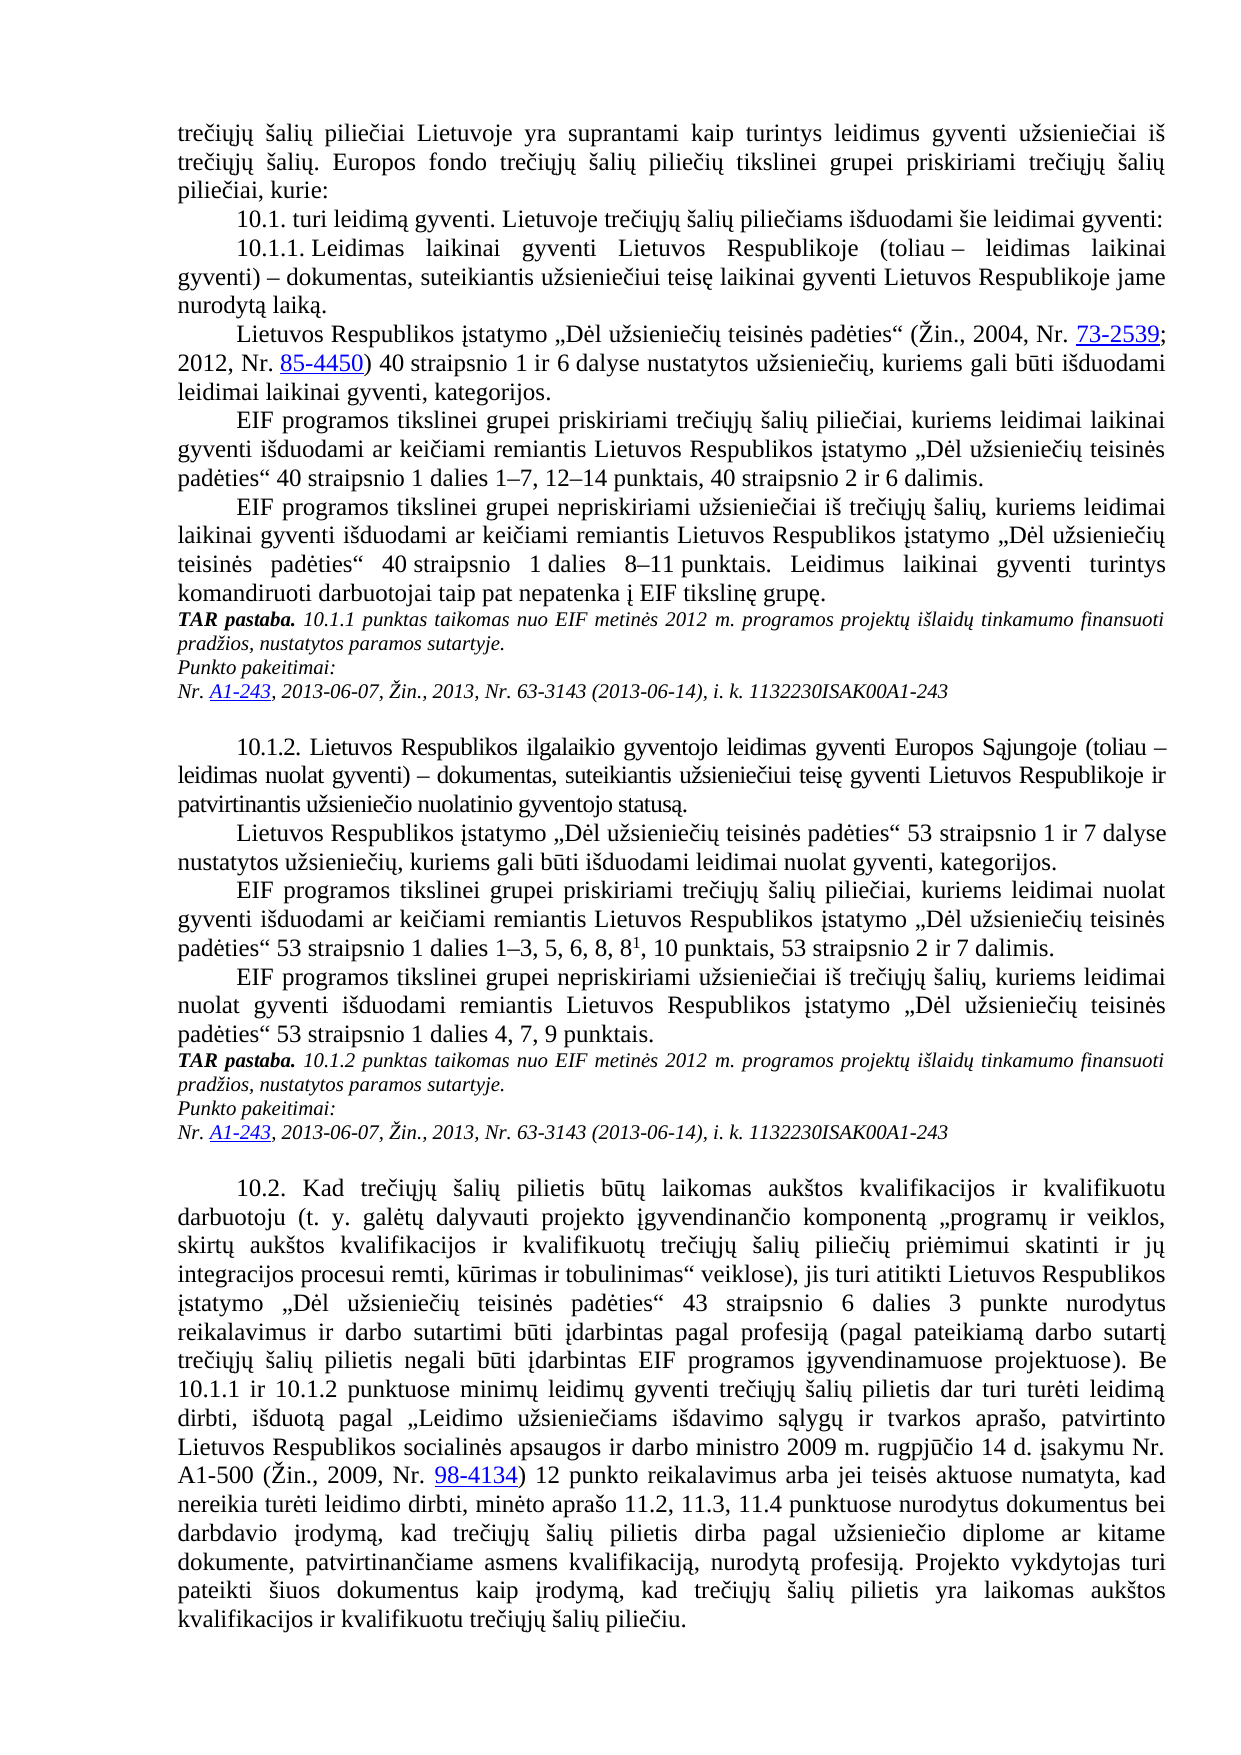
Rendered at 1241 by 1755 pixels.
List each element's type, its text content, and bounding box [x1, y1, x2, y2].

text EIF programos tikslinei grupei nepriskiriami užsieniečiai iš trečiųjų šalių, kuriems leidimai nuolat gyventi išduodami remiantis Lietuvos Respublikos įstatymo „Dėl užsieniečių teisinės padėties“ 53 straipsnio 1 dalies 4, 7, 9 punktais. [177, 962, 1166, 1048]
text Nr. A1-243, 2013-06-07, Žin., 2013, Nr. 63-3143 (2013-06-14), i. k. 1132230ISAK00A1-243 [177, 679, 1166, 703]
text EIF programos tikslinei grupei priskiriami trečiųjų šalių piliečiai, kuriems leidimai nuolat gyventi išduodami ar keičiami remiantis Lietuvos Respublikos įstatymo „Dėl užsieniečių teisinės padėties“ 53 straipsnio 1 dalies 1–3, 5, 6, 8, 81, 10 punktais, 53 straipsnio 2 ir 7 dalimis. [177, 876, 1166, 962]
text EIF programos tikslinei grupei nepriskiriami užsieniečiai iš trečiųjų šalių, kuriems leidimai laikinai gyventi išduodami ar keičiami remiantis Lietuvos Respublikos įstatymo „Dėl užsieniečių teisinės padėties“ 40 straipsnio 1 dalies 8–11 punktais. Leidimus laikinai gyventi turintys komandiruoti darbuotojai taip pat nepatenka į EIF tikslinę grupę. [177, 492, 1166, 607]
text Punkto pakeitimai: [177, 655, 1166, 679]
text 10.1.2. Lietuvos Respublikos ilgalaikio gyventojo leidimas gyventi Europos Sąjungoje (toliau – leidimas nuolat gyventi) – dokumentas, suteikiantis užsieniečiui teisę gyventi Lietuvos Respublikoje ir patvirtinantis užsieniečio nuolatinio gyventojo statusą. [177, 732, 1166, 818]
text TAR pastaba. 10.1.2 punktas taikomas nuo EIF metinės 2012 m. programos projektų išlaidų tinkamumo finansuoti pradžios, nustatytos paramos sutartyje. [177, 1048, 1166, 1096]
text 10.1.1. leidimas laikinai gyventi Lietuvos Respublikoje (toliau – leidimas laikinai gyventi) – dokumentas, suteikiantis užsieniečiui teisę laikinai gyventi Lietuvos Respublikoje jame nurodytą laiką. [177, 233, 1166, 319]
text Punkto pakeitimai: [177, 1096, 1166, 1120]
text EIF programos tikslinei grupei priskiriami trečiųjų šalių piliečiai, kuriems leidimai laikinai gyventi išduodami ar keičiami remiantis Lietuvos Respublikos įstatymo „Dėl užsieniečių teisinės padėties“ 40 straipsnio 1 dalies 1–7, 12–14 punktais, 40 straipsnio 2 ir 6 dalimis. [177, 406, 1166, 492]
text Lietuvos Respublikos įstatymo „Dėl užsieniečių teisinės padėties“ 53 straipsnio 1 ir 7 dalyse nustatytos užsieniečių, kuriems gali būti išduodami leidimai nuolat gyventi, kategorijos. [177, 818, 1166, 876]
text Lietuvos Respublikos įstatymo „Dėl užsieniečių teisinės padėties“ (Žin., 2004, Nr. 73-2539; 2012, Nr. 85-4450) 40 straipsnio 1 ir 6 dalyse nustatytos užsieniečių, kuriems gali būti išduodami leidimai laikinai gyventi, kategorijos. [177, 319, 1166, 406]
text 10.1. turi leidimą gyventi. Lietuvoje trečiųjų šalių piliečiams išduodami šie leidimai gyventi: [177, 204, 1166, 233]
text 10.2. Kad trečiųjų šalių pilietis būtų laikomas aukštos kvalifikacijos ir kvalifikuotu darbuotoju (t. y. galėtų dalyvauti projekto įgyvendinančio komponentą „programų ir veiklos, skirtų aukštos kvalifikacijos ir kvalifikuotų trečiųjų šalių piliečių priėmimui skatinti ir jų integracijos procesui remti, kūrimas ir tobulinimas“ veiklose), jis turi atitikti Lietuvos Respublikos įstatymo „Dėl užsieniečių teisinės padėties“ 43 straipsnio 6 dalies 3 punkte nurodytus reikalavimus ir darbo sutartimi būti įdarbintas pagal profesiją (pagal pateikiamą darbo sutartį trečiųjų šalių pilietis negali būti įdarbintas EIF programos įgyvendinamuose projektuose). Be 10.1.1 ir 10.1.2 punktuose minimų leidimų gyventi trečiųjų šalių pilietis dar turi turėti leidimą dirbti, išduotą pagal „Leidimo užsieniečiams išdavimo sąlygų ir tvarkos aprašo, patvirtinto Lietuvos Respublikos socialinės apsaugos ir darbo ministro 2009 m. rugpjūčio 14 d. įsakymu Nr. A1-500 (Žin., 2009, Nr. 98-4134) 12 punkto reikalavimus arba jei teisės aktuose numatyta, kad nereikia turėti leidimo dirbti, minėto aprašo 11.2, 11.3, 11.4 punktuose nurodytus dokumentus bei darbdavio įrodymą, kad trečiųjų šalių pilietis dirba pagal užsieniečio diplome ar kitame dokumente, patvirtinančiame asmens kvalifikaciją, nurodytą profesiją. Projekto vykdytojas turi pateikti šiuos dokumentus kaip įrodymą, kad trečiųjų šalių pilietis yra laikomas aukštos kvalifikacijos ir kvalifikuotu trečiųjų šalių piliečiu. [177, 1173, 1166, 1633]
text TAR pastaba. 10.1.1 punktas taikomas nuo EIF metinės 2012 m. programos projektų išlaidų tinkamumo finansuoti pradžios, nustatytos paramos sutartyje. [177, 607, 1166, 655]
text Nr. A1-243, 2013-06-07, Žin., 2013, Nr. 63-3143 (2013-06-14), i. k. 1132230ISAK00A1-243 [177, 1120, 1166, 1144]
text trečiųjų šalių piliečiai Lietuvoje yra suprantami kaip turintys leidimus gyventi užsieniečiai iš trečiųjų šalių. Europos fondo trečiųjų šalių piliečių tikslinei grupei priskiriami trečiųjų šalių piliečiai, kurie: [177, 118, 1166, 204]
